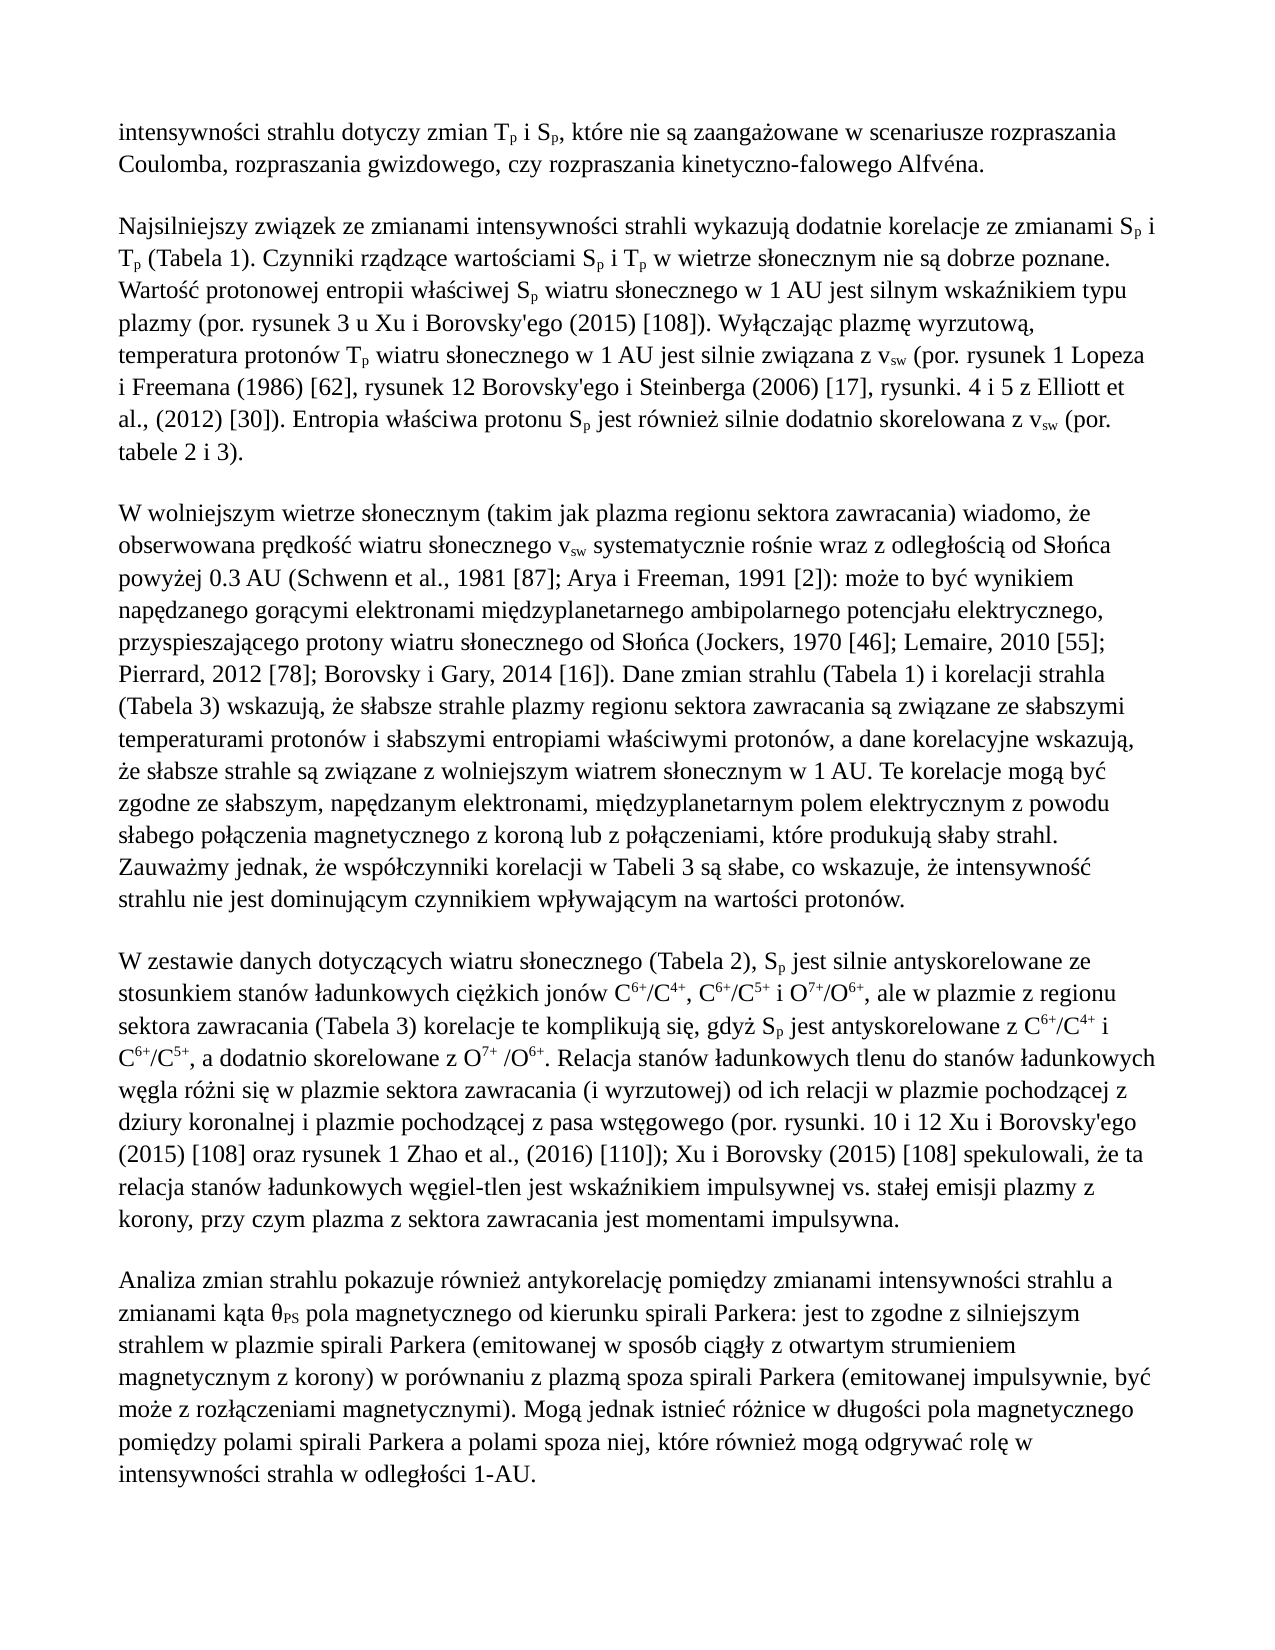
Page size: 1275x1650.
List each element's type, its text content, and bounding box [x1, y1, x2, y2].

text Najsilniejszy związek ze zmianami intensywności strahli wykazują dodatnie korelacje ze zmianami Sp i Tp (Tabela 1). Czynniki rządzące wartościami Sp i Tp w wietrze słonecznym nie są dobrze poznane. Wartość protonowej entropii właściwej Sp wiatru słonecznego w 1 AU jest silnym wskaźnikiem typu plazmy (por. rysunek 3 u Xu i Borovsky'ego (2015) [108]). Wyłączając plazmę wyrzutową, temperatura protonów Tp wiatru słonecznego w 1 AU jest silnie związana z vsw (por. rysunek 1 Lopeza i Freemana (1986) [62], rysunek 12 Borovsky'ego i Steinberga (2006) [17], rysunki. 4 i 5 z Elliott et al., (2012) [30]). Entropia właściwa protonu Sp jest również silnie dodatnio skorelowana z vsw (por. tabele 2 i 3). [118, 212, 1157, 465]
text W wolniejszym wietrze słonecznym (takim jak plazma regionu sektora zawracania) wiadomo, że obserwowana prędkość wiatru słonecznego vsw systematycznie rośnie wraz z odległością od Słońca powyżej 0.3 AU (Schwenn et al., 1981 [87]; Arya i Freeman, 1991 [2]): może to być wynikiem napędzanego gorącymi elektronami międzyplanetarnego ambipolarnego potencjału elektrycznego, przyspieszającego protony wiatru słonecznego od Słońca (Jockers, 1970 [46]; Lemaire, 2010 [55]; Pierrard, 2012 [78]; Borovsky i Gary, 2014 [16]). Dane zmian strahlu (Tabela 1) i korelacji strahla (Tabela 3) wskazują, że słabsze strahle plazmy regionu sektora zawracania są związane ze słabszymi temperaturami protonów i słabszymi entropiami właściwymi protonów, a dane korelacyjne wskazują, że słabsze strahle są związane z wolniejszym wiatrem słonecznym w 1 AU. Te korelacje mogą być zgodne ze słabszym, napędzanym elektronami, międzyplanetarnym polem elektrycznym z powodu słabego połączenia magnetycznego z koroną lub z połączeniami, które produkują słaby strahl. Zauważmy jednak, że współczynniki korelacji w Tabeli 3 są słabe, co wskazuje, że intensywność strahlu nie jest dominującym czynnikiem wpływającym na wartości protonów. [118, 499, 1157, 913]
text Analiza zmian strahlu pokazuje również antykorelację pomiędzy zmianami intensywności strahlu a zmianami kąta θPS pola magnetycznego od kierunku spirali Parkera: jest to zgodne z silniejszym strahlem w plazmie spirali Parkera (emitowanej w sposób ciągły z otwartym strumieniem magnetycznym z korony) w porównaniu z plazmą spoza spirali Parkera (emitowanej impulsywnie, być może z rozłączeniami magnetycznymi). Mogą jednak istnieć różnice w długości pola magnetycznego pomiędzy polami spirali Parkera a polami spoza niej, które również mogą odgrywać rolę w intensywności strahla w odległości 1-AU. [118, 1266, 1157, 1488]
text intensywności strahlu dotyczy zmian Tp i Sp, które nie są zaangażowane w scenariusze rozpraszania Coulomba, rozpraszania gwizdowego, czy rozpraszania kinetyczno-falowego Alfvéna. [118, 118, 1157, 178]
text W zestawie danych dotyczących wiatru słonecznego (Tabela 2), Sp jest silnie antyskorelowane ze stosunkiem stanów ładunkowych ciężkich jonów C6+/C4+, C6+/C5+ i O7+/O6+, ale w plazmie z regionu sektora zawracania (Tabela 3) korelacje te komplikują się, gdyż Sp jest antyskorelowane z C6+/C4+ i C6+/C5+, a dodatnio skorelowane z O7+ /O6+. Relacja stanów ładunkowych tlenu do stanów ładunkowych węgla różni się w plazmie sektora zawracania (i wyrzutowej) od ich relacji w plazmie pochodzącej z dziury koronalnej i plazmie pochodzącej z pasa wstęgowego (por. rysunki. 10 i 12 Xu i Borovsky'ego (2015) [108] oraz rysunek 1 Zhao et al., (2016) [110]); Xu i Borovsky (2015) [108] spekulowali, że ta relacja stanów ładunkowych węgiel-tlen jest wskaźnikiem impulsywnej vs. stałej emisji plazmy z korony, przy czym plazma z sektora zawracania jest momentami impulsywna. [118, 947, 1157, 1233]
